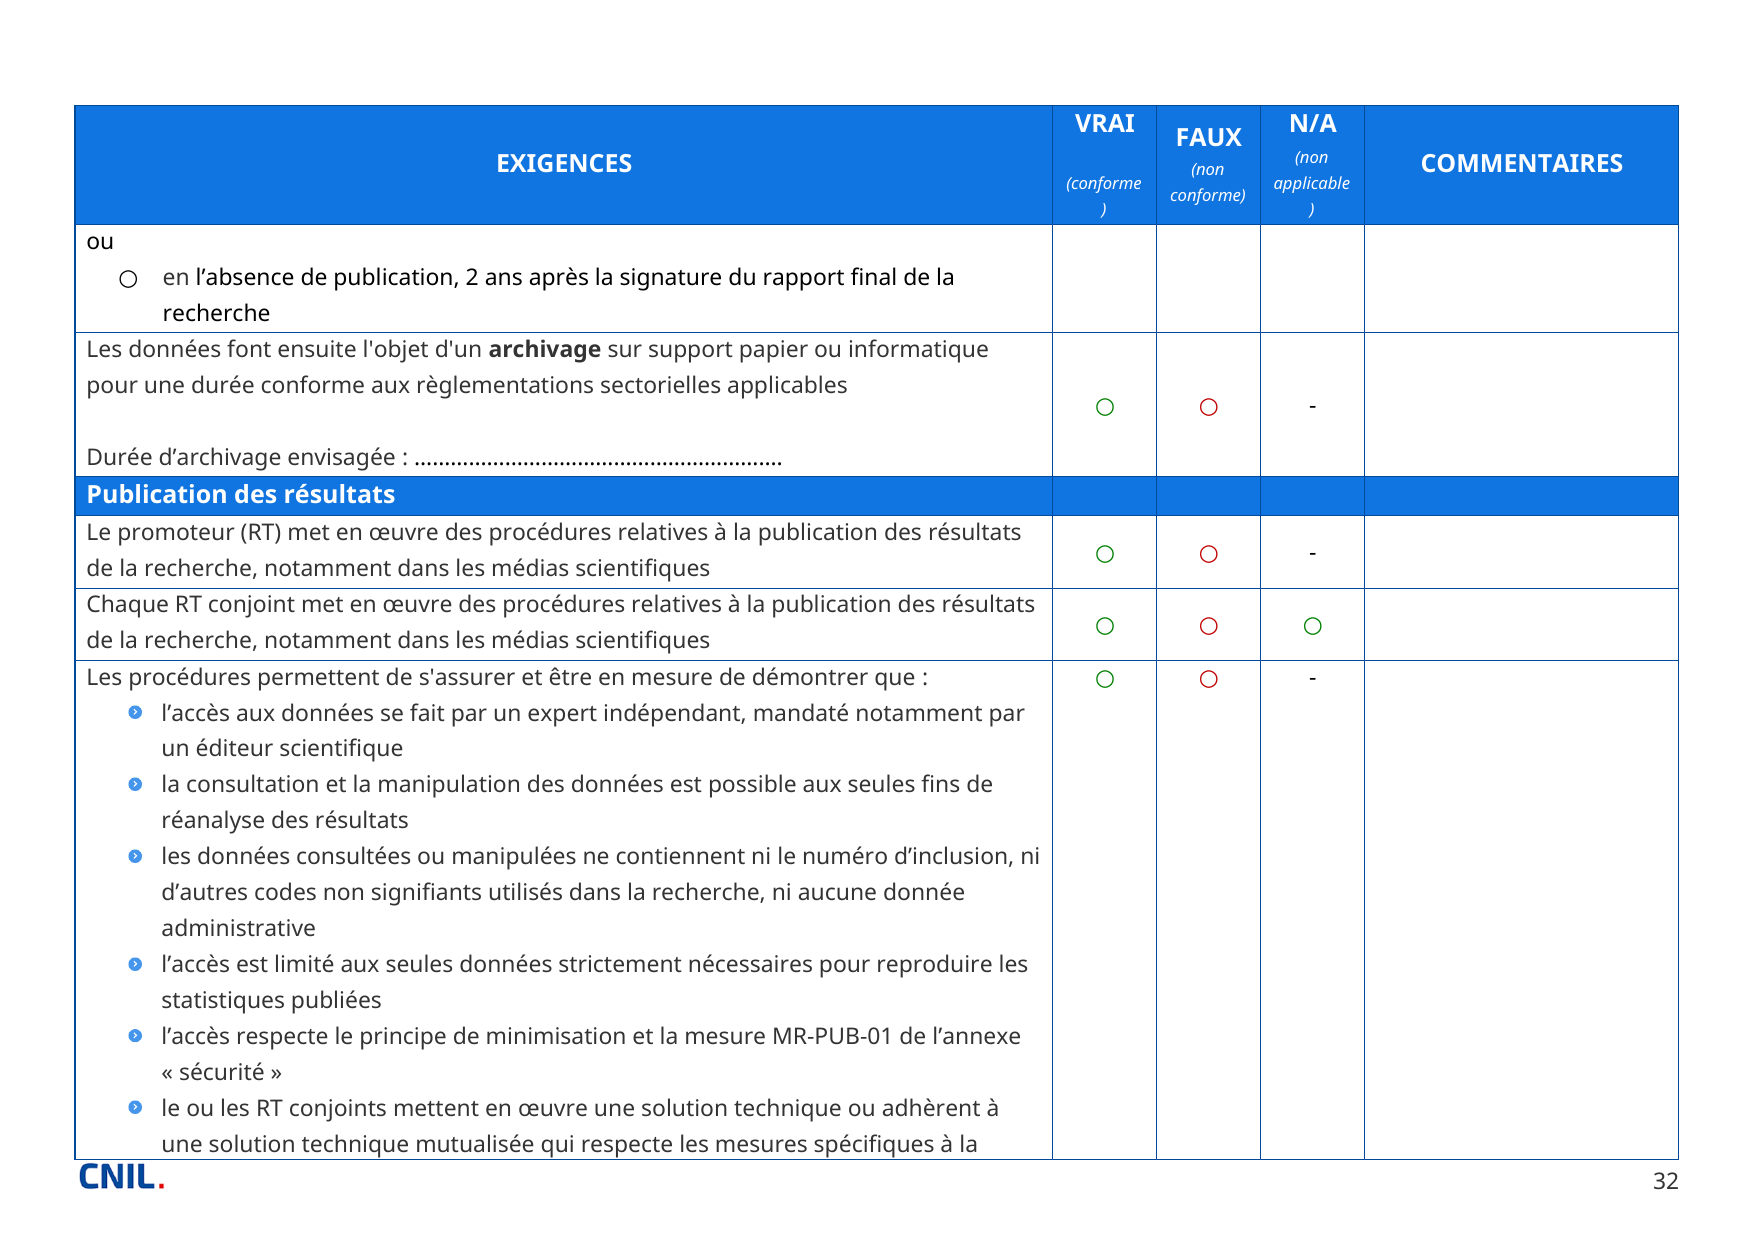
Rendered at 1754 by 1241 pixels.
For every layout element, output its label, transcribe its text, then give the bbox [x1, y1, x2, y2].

table_header EXIGENCES [76, 106, 1052, 224]
table_header VRAI (conforme) [1053, 106, 1156, 224]
table_cell ○ [1053, 661, 1156, 1159]
table_cell ○ [1053, 589, 1156, 659]
table_cell [1365, 477, 1678, 515]
table_cell ○ [1157, 661, 1260, 1159]
table_cell Les procédures permettent de s'assurer et être en mesure de démontrer que : l’accès aux données se fait par un expert indépendant, mandaté notamment par un éditeur scientifique la consultation et la manipulation des données est possible aux seules fins de réanalyse des résultats les données consultées ou manipulées ne contiennent ni le numéro d’inclusion, ni d’autres codes non signifiants utilisés dans la recherche, ni aucune donnée administrative l’accès est limité aux seules données strictement nécessaires pour reproduire les statistiques publiées l’accès respecte le principe de minimisation et la mesure MR-PUB-01 de l’annexe « sécurité » le ou les RT conjoints mettent en œuvre une solution technique ou adhèrent à une solution technique mutualisée qui respecte les mesures spécifiques à la [76, 661, 1052, 1159]
table_cell [1157, 225, 1260, 332]
table_cell ○ [1157, 589, 1260, 659]
table_cell [1365, 516, 1678, 587]
table_cell ○ [1261, 589, 1364, 659]
table_cell [1365, 333, 1678, 476]
table_header N/A (non applicable) [1261, 106, 1364, 224]
table_cell Les données font ensuite l'objet d'un archivage sur support papier ou informatique pour une durée conforme aux règlementations sectorielles applicables Durée d’archivage envisagée : ……………………………………………………. [76, 333, 1052, 476]
table_cell Le promoteur (RT) met en œuvre des procédures relatives à la publication des résultats de la recherche, notamment dans les médias scientifiques [76, 516, 1052, 587]
table_header COMMENTAIRES [1365, 106, 1678, 224]
table_cell [1053, 225, 1156, 332]
table_cell ○ [1053, 333, 1156, 476]
table_cell [1261, 477, 1364, 515]
table_cell - [1261, 661, 1364, 1159]
table_cell - [1261, 516, 1364, 587]
table_cell Chaque RT conjoint met en œuvre des procédures relatives à la publication des résultats de la recherche, notamment dans les médias scientifiques [76, 589, 1052, 659]
table_cell [1365, 589, 1678, 659]
table_cell ou ○ en l’absence de publication, 2 ans après la signature du rapport final de la recherche [76, 225, 1052, 332]
table_cell ○ [1157, 333, 1260, 476]
table_cell Publication des résultats [76, 477, 1052, 515]
table_header FAUX (non conforme) [1157, 106, 1260, 224]
table_cell - [1261, 333, 1364, 476]
table_cell ○ [1157, 516, 1260, 587]
table_cell [1365, 661, 1678, 1159]
table_cell ○ [1053, 516, 1156, 587]
table_cell [1157, 477, 1260, 515]
table_cell [1365, 225, 1678, 332]
table_cell [1053, 477, 1156, 515]
table_cell - [1261, 225, 1364, 332]
